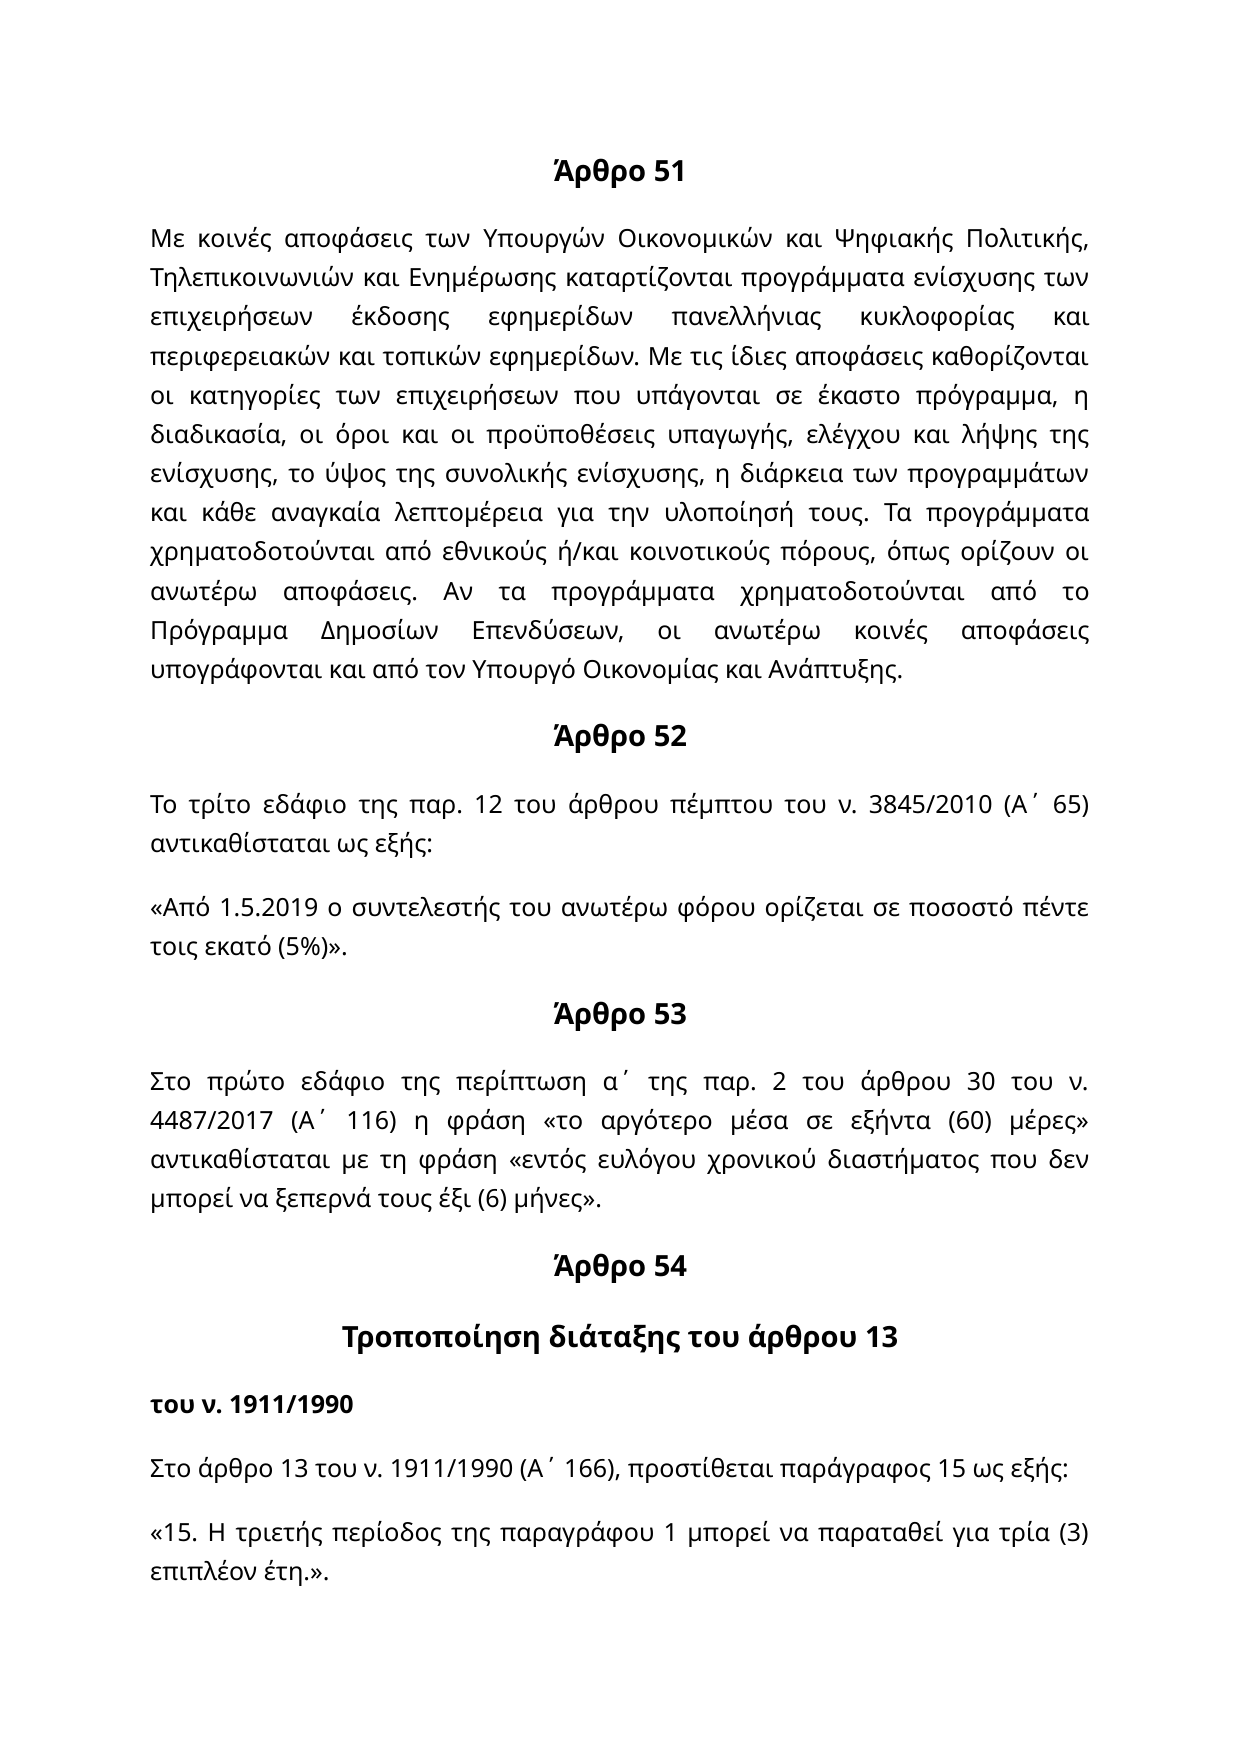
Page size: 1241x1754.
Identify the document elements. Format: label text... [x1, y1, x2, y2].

subtitle Άρθρο 54 [150, 1245, 1090, 1285]
subtitle Άρθρο 53 [150, 993, 1090, 1033]
text Στο άρθρο 13 του ν. 1911/1990 (Α΄ 166), προστίθεται παράγραφος 15 ως εξής: [150, 1451, 1090, 1485]
text του ν. 1911/1990 [150, 1386, 1090, 1421]
subtitle Τροποποίηση διάταξης του άρθρου 13 [150, 1316, 1090, 1356]
text «Από 1.5.2019 ο συντελεστής του ανωτέρω φόρου ορίζεται σε ποσοστό πέντε τοις εκατό (5%)». [150, 889, 1090, 963]
subtitle Άρθρο 52 [150, 716, 1090, 755]
text Με κοινές αποφάσεις των Υπουργών Οικονομικών και Ψηφιακής Πολιτικής, Τηλεπικοινωνιών και Ενημέρωσης καταρτίζονται προγράμματα ενίσχυσης των επιχειρήσεων έκδοσης εφημερίδων πανελλήνιας κυκλοφορίας και περιφερειακών και τοπικών εφημερίδων. Με τις ίδιες αποφάσεις καθορίζονται οι κατηγορίες των επιχειρήσεων που υπάγονται σε έκαστο πρόγραμμα, η διαδικασία, οι όροι και οι προϋποθέσεις υπαγωγής, ελέγχου και λήψης της ενίσχυσης, το ύψος της συνολικής ενίσχυσης, η διάρκεια των προγραμμάτων και κάθε αναγκαία λεπτομέρεια για την υλοποίησή τους. Τα προγράμματα χρηματοδοτούνται από εθνικούς ή/και κοινοτικούς πόρους, όπως ορίζουν οι ανωτέρω αποφάσεις. Αν τα προγράμματα χρηματοδοτούνται από το Πρόγραμμα Δημοσίων Επενδύσεων, οι ανωτέρω κοινές αποφάσεις υπογράφονται και από τον Υπουργό Οικονομίας και Ανάπτυξης. [150, 221, 1090, 686]
text «15. Η τριετής περίοδος της παραγράφου 1 μπορεί να παραταθεί για τρία (3) επιπλέον έτη.». [150, 1515, 1090, 1588]
subtitle Άρθρο 51 [150, 150, 1090, 190]
text Στο πρώτο εδάφιο της περίπτωση α΄ της παρ. 2 του άρθρου 30 του ν. 4487/2017 (Α΄ 116) η φράση «το αργότερο μέσα σε εξήντα (60) μέρες» αντικαθίσταται με τη φράση «εντός ευλόγου χρονικού διαστήματος που δεν μπορεί να ξεπερνά τους έξι (6) μήνες». [150, 1063, 1090, 1215]
text Το τρίτο εδάφιο της παρ. 12 του άρθρου πέμπτου του ν. 3845/2010 (Α΄ 65) αντικαθίσταται ως εξής: [150, 786, 1090, 859]
